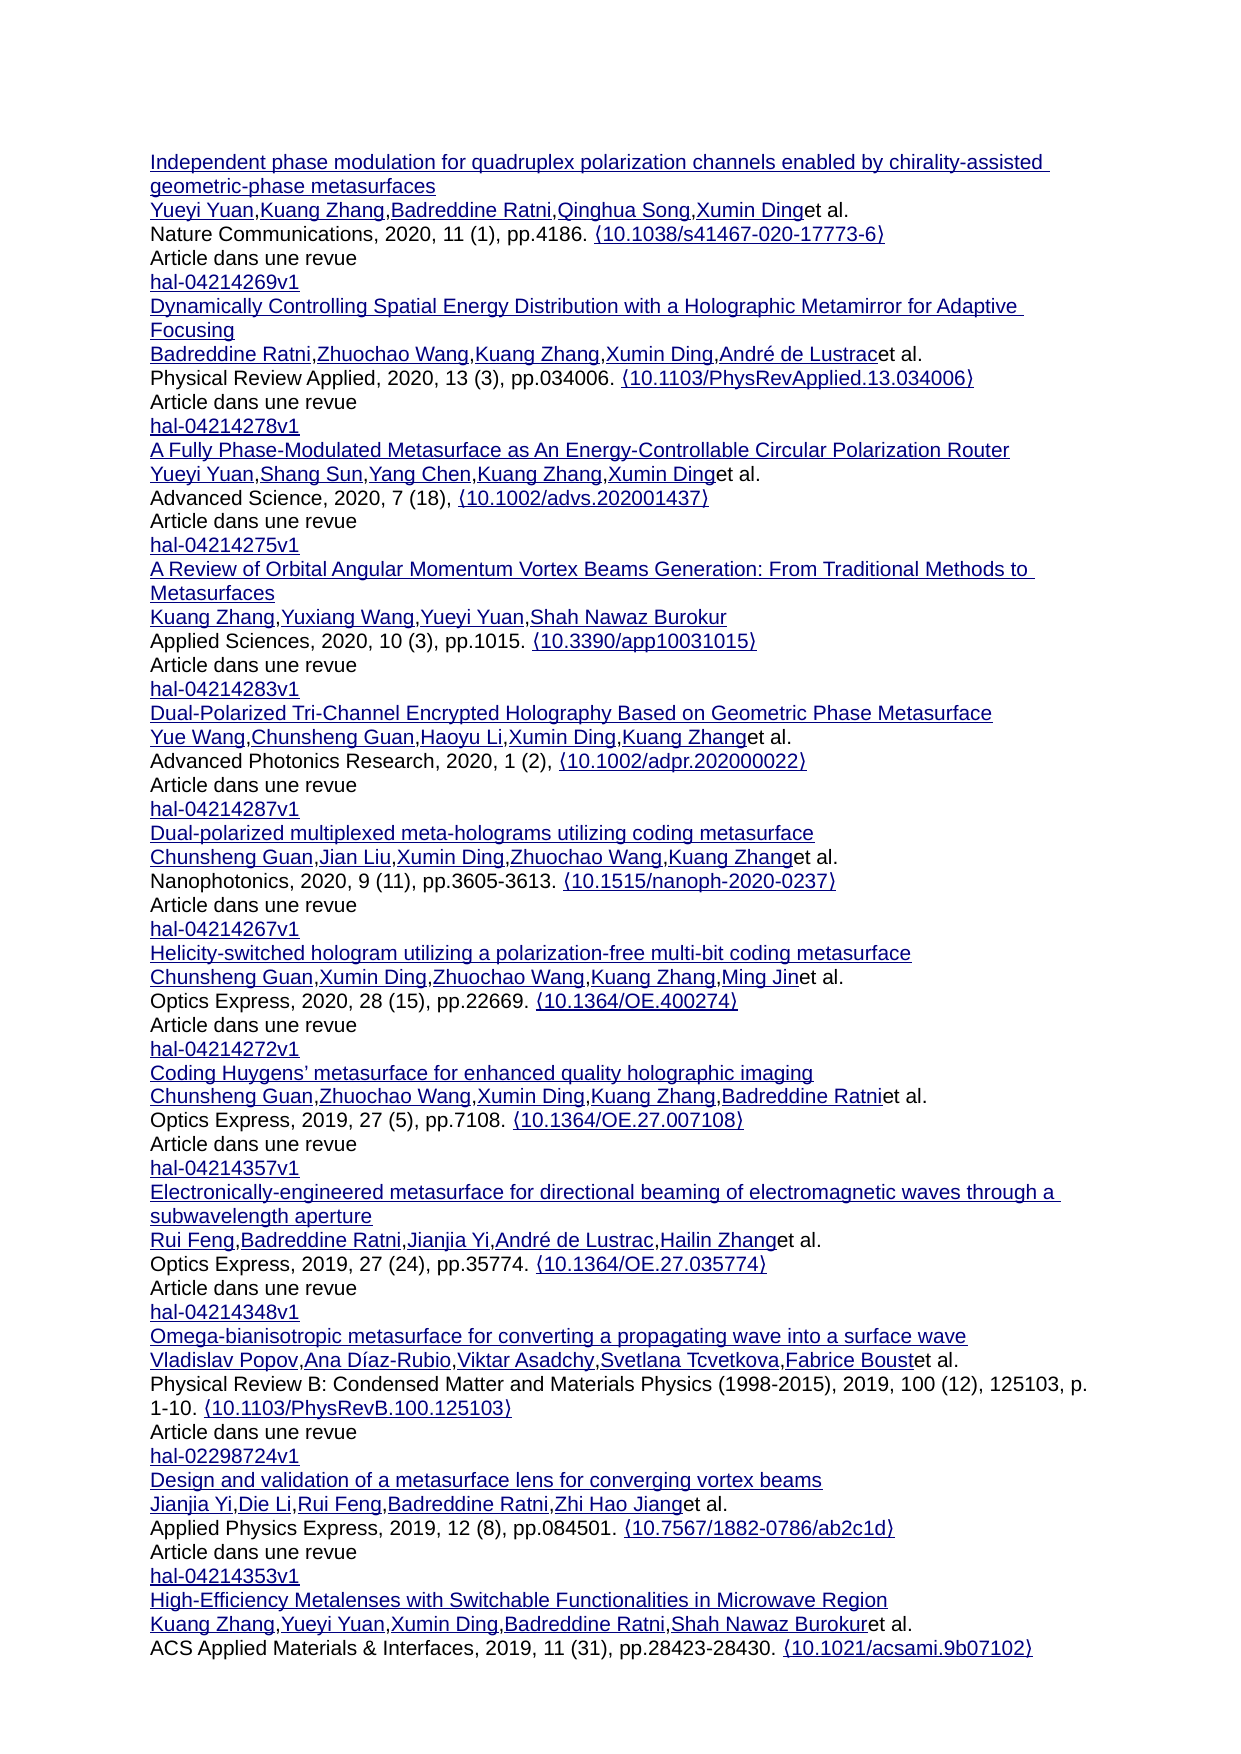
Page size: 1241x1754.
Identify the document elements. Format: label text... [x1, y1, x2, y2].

table_cell Dynamically Controlling Spatial Energy Distribution with a Holographic Metamirror for Adaptive Focusing Badreddine Ratni,Zhuochao Wang,Kuang Zhang,Xumin Ding,André de Lustracet al. Physical Review Applied, 2020, 13 (3), pp.034006. ⟨10.1103/PhysRevApplied.13.034006⟩ Article dans une revue hal-04214278v1 [150, 294, 1090, 437]
table_cell High-Efficiency Metalenses with Switchable Functionalities in Microwave Region Kuang Zhang,Yueyi Yuan,Xumin Ding,Badreddine Ratni,Shah Nawaz Burokuret al. ACS Applied Materials & Interfaces, 2019, 11 (31), pp.28423-28430. ⟨10.1021/acsami.9b07102⟩ [150, 1588, 1090, 1659]
table_cell Dual-polarized multiplexed meta-holograms utilizing coding metasurface Chunsheng Guan,Jian Liu,Xumin Ding,Zhuochao Wang,Kuang Zhanget al. Nanophotonics, 2020, 9 (11), pp.3605-3613. ⟨10.1515/nanoph-2020-0237⟩ Article dans une revue hal-04214267v1 [150, 821, 1090, 941]
table_cell Helicity-switched hologram utilizing a polarization-free multi-bit coding metasurface Chunsheng Guan,Xumin Ding,Zhuochao Wang,Kuang Zhang,Ming Jinet al. Optics Express, 2020, 28 (15), pp.22669. ⟨10.1364/OE.400274⟩ Article dans une revue hal-04214272v1 [150, 941, 1090, 1060]
table_cell Dual‐Polarized Tri‐Channel Encrypted Holography Based on Geometric Phase Metasurface Yue Wang,Chunsheng Guan,Haoyu Li,Xumin Ding,Kuang Zhanget al. Advanced Photonics Research, 2020, 1 (2), ⟨10.1002/adpr.202000022⟩ Article dans une revue hal-04214287v1 [150, 701, 1090, 821]
table_cell Independent phase modulation for quadruplex polarization channels enabled by chirality-assisted geometric-phase metasurfaces Yueyi Yuan,Kuang Zhang,Badreddine Ratni,Qinghua Song,Xumin Dinget al. Nature Communications, 2020, 11 (1), pp.4186. ⟨10.1038/s41467-020-17773-6⟩ Article dans une revue hal-04214269v1 [150, 150, 1090, 294]
table_cell Omega-bianisotropic metasurface for converting a propagating wave into a surface wave Vladislav Popov,Ana Díaz-Rubio,Viktar Asadchy,Svetlana Tcvetkova,Fabrice Boustet al. Physical Review B: Condensed Matter and Materials Physics (1998-2015), 2019, 100 (12), 125103, p. 1-10. ⟨10.1103/PhysRevB.100.125103⟩ Article dans une revue hal-02298724v1 [150, 1324, 1090, 1468]
table_cell A Fully Phase‐Modulated Metasurface as An Energy‐Controllable Circular Polarization Router Yueyi Yuan,Shang Sun,Yang Chen,Kuang Zhang,Xumin Dinget al. Advanced Science, 2020, 7 (18), ⟨10.1002/advs.202001437⟩ Article dans une revue hal-04214275v1 [150, 438, 1090, 557]
table_cell Coding Huygens’ metasurface for enhanced quality holographic imaging Chunsheng Guan,Zhuochao Wang,Xumin Ding,Kuang Zhang,Badreddine Ratniet al. Optics Express, 2019, 27 (5), pp.7108. ⟨10.1364/OE.27.007108⟩ Article dans une revue hal-04214357v1 [150, 1060, 1090, 1180]
table_cell A Review of Orbital Angular Momentum Vortex Beams Generation: From Traditional Methods to Metasurfaces Kuang Zhang,Yuxiang Wang,Yueyi Yuan,Shah Nawaz Burokur Applied Sciences, 2020, 10 (3), pp.1015. ⟨10.3390/app10031015⟩ Article dans une revue hal-04214283v1 [150, 557, 1090, 701]
table_cell Electronically-engineered metasurface for directional beaming of electromagnetic waves through a subwavelength aperture Rui Feng,Badreddine Ratni,Jianjia Yi,André de Lustrac,Hailin Zhanget al. Optics Express, 2019, 27 (24), pp.35774. ⟨10.1364/OE.27.035774⟩ Article dans une revue hal-04214348v1 [150, 1180, 1090, 1324]
table_cell Design and validation of a metasurface lens for converging vortex beams Jianjia Yi,Die Li,Rui Feng,Badreddine Ratni,Zhi Hao Jianget al. Applied Physics Express, 2019, 12 (8), pp.084501. ⟨10.7567/1882-0786/ab2c1d⟩ Article dans une revue hal-04214353v1 [150, 1468, 1090, 1587]
